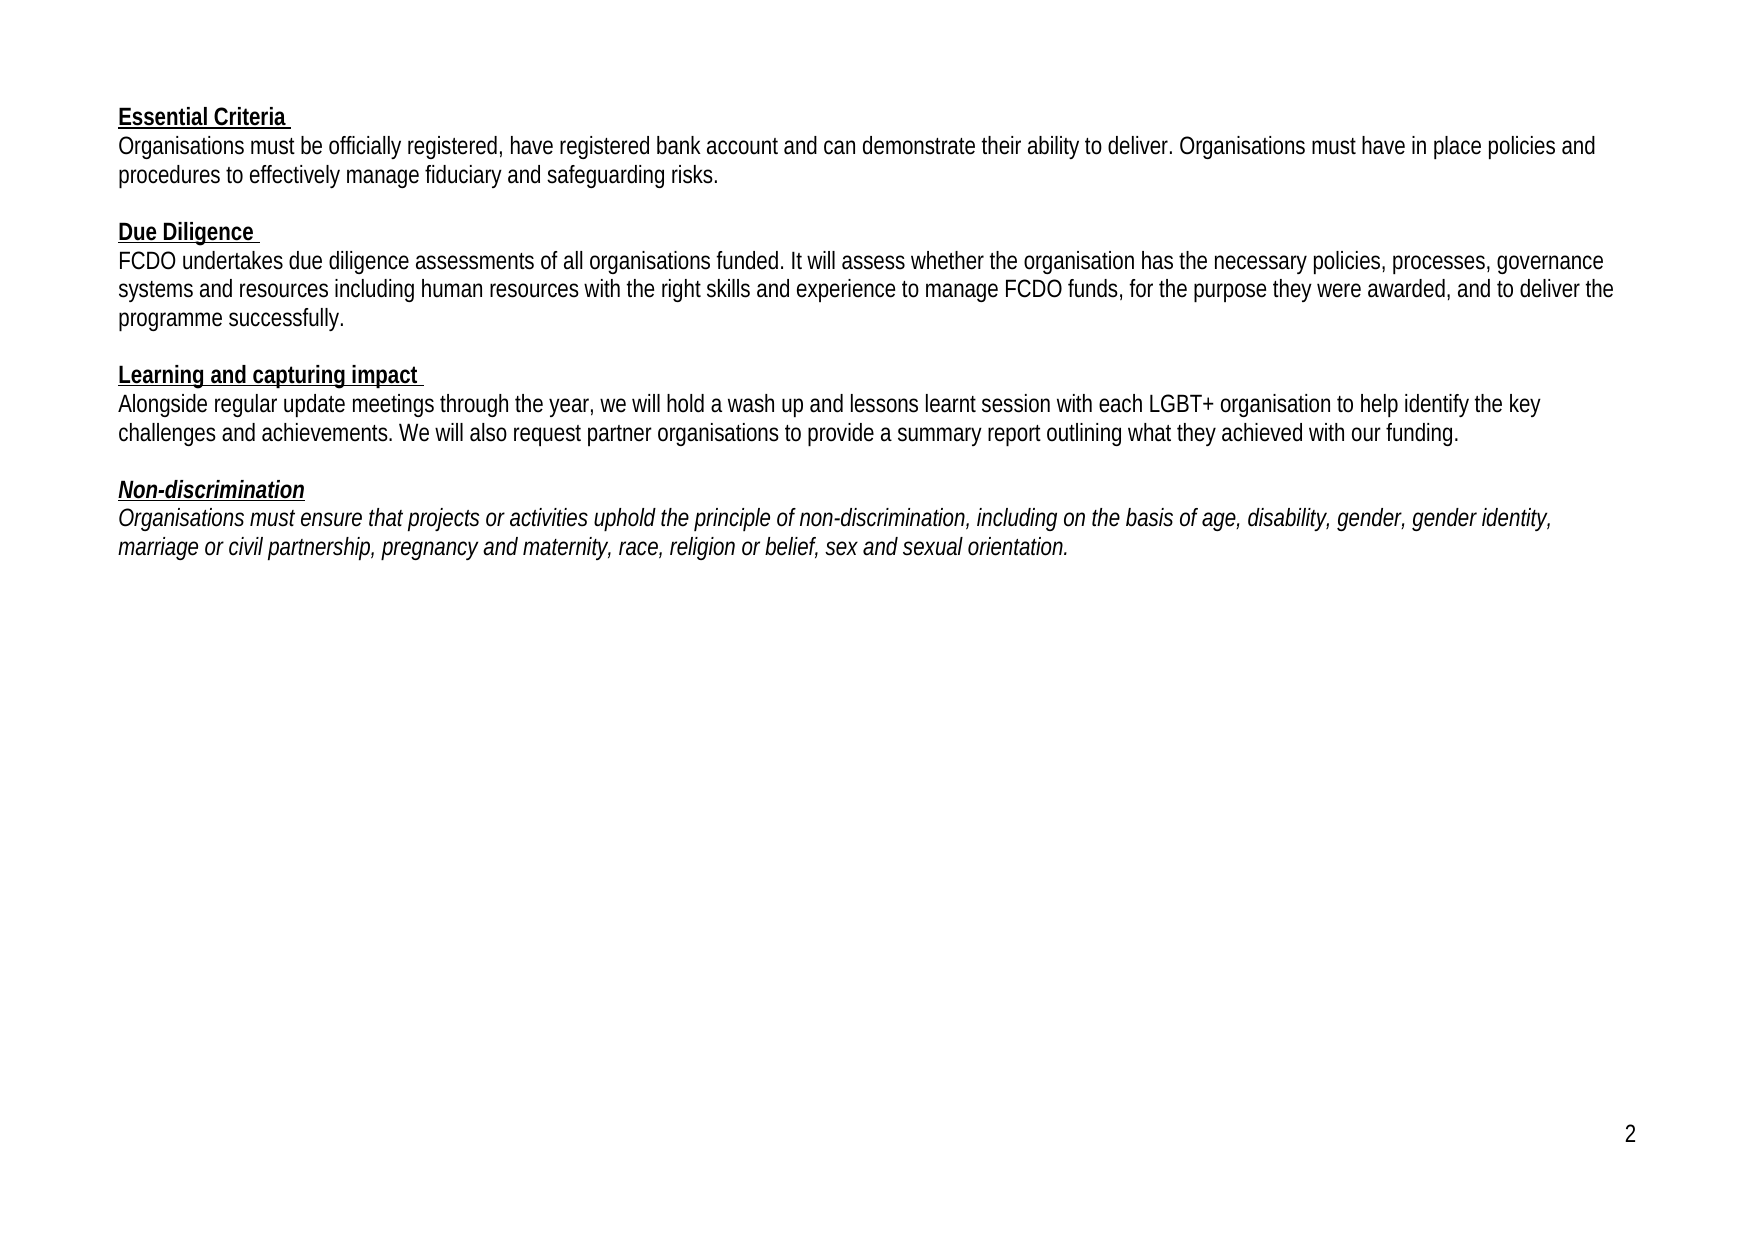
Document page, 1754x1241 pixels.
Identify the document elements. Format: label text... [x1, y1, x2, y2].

text Non-discrimination [118, 475, 1636, 503]
text Essential Criteria [118, 102, 1636, 131]
text Organisations must ensure that projects or activities uphold the principle of non-discrimination, including on the basis of age, disability, gender, gender identity, marriage or civil partnership, pregnancy and maternity, race, religion or belief, sex and sexual orientation. [118, 503, 1636, 561]
text Learning and capturing impact [118, 360, 1636, 389]
text Due Diligence [118, 217, 1636, 246]
text Alongside regular update meetings through the year, we will hold a wash up and lessons learnt session with each LGBT+ organisation to help identify the key challenges and achievements. We will also request partner organisations to provide a summary report outlining what they achieved with our funding. [118, 389, 1636, 446]
text Organisations must be officially registered, have registered bank account and can demonstrate their ability to deliver. Organisations must have in place policies and procedures to effectively manage fiduciary and safeguarding risks. [118, 131, 1636, 188]
text FCDO undertakes due diligence assessments of all organisations funded. It will assess whether the organisation has the necessary policies, processes, governance systems and resources including human resources with the right skills and experience to manage FCDO funds, for the purpose they were awarded, and to deliver the programme successfully. [118, 246, 1636, 332]
